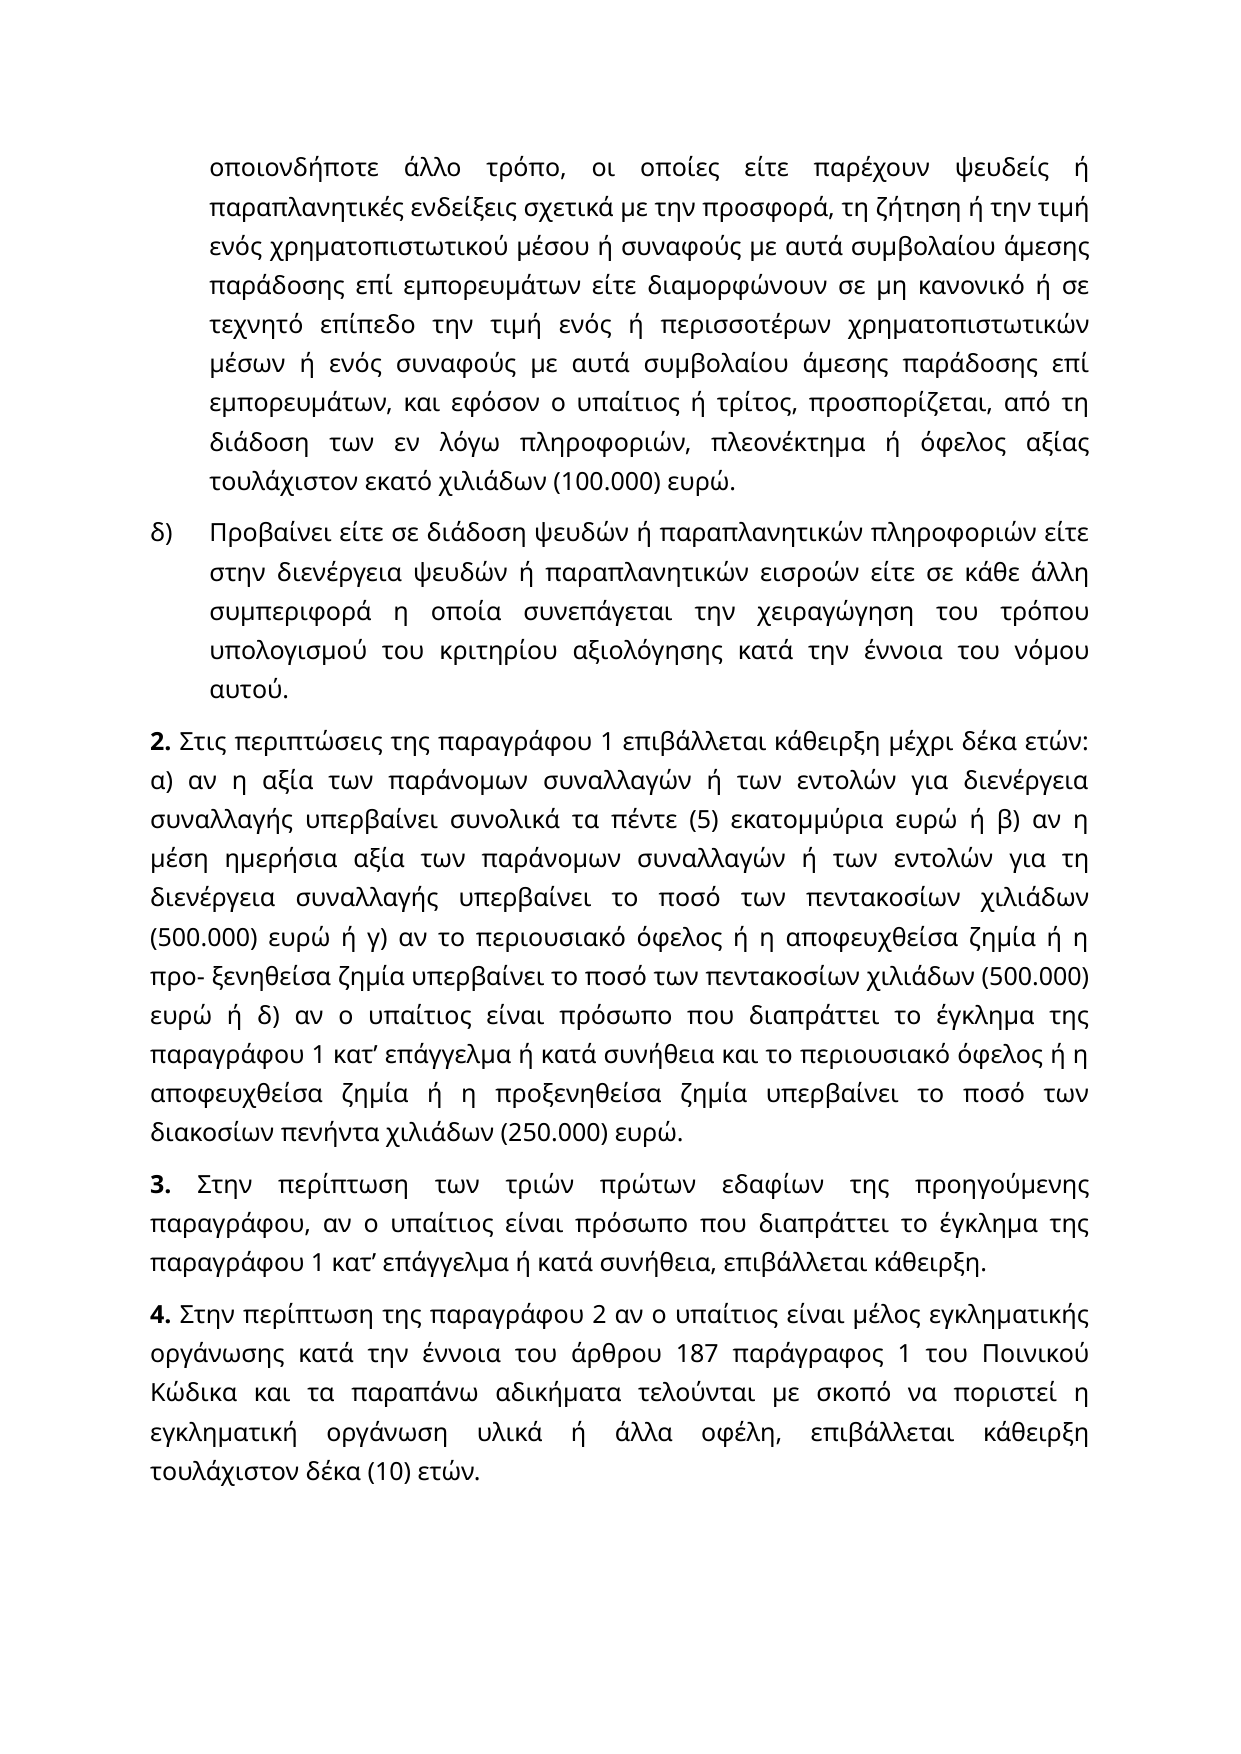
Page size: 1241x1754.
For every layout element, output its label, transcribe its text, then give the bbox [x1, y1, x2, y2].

text 3. Στην περίπτωση των τριών πρώτων εδαφίων της προηγούμενης παραγράφου, αν ο υπαίτιος είναι πρόσωπο που διαπράττει το έγκλημα της παραγράφου 1 κατ’ επάγγελμα ή κατά συνήθεια, επιβάλλεται κάθειρξη. [150, 1167, 1090, 1279]
text 4. Στην περίπτωση της παραγράφου 2 αν ο υπαίτιος είναι μέλος εγκληματικής οργάνωσης κατά την έννοια του άρθρου 187 παράγραφος 1 του Ποινικού Κώδικα και τα παραπάνω αδικήματα τελούνται με σκοπό να ποριστεί η εγκληματική οργάνωση υλικά ή άλλα οφέλη, επιβάλλεται κάθειρξη τουλάχιστον δέκα (10) ετών. [150, 1297, 1090, 1487]
list οποιονδήποτε άλλο τρόπο, οι οποίες είτε παρέχουν ψευδείς ή παραπλανητικές ενδείξεις σχετικά με την προσφορά, τη ζήτηση ή την τιμή ενός χρηματοπιστωτικού μέσου ή συναφούς με αυτά συμβολαίου άμεσης παράδοσης επί εμπορευμάτων είτε διαμορφώνουν σε μη κανονικό ή σε τεχνητό επίπεδο την τιμή ενός ή περισσοτέρων χρηματοπιστωτικών μέσων ή ενός συναφούς με αυτά συμβολαίου άμεσης παράδοσης επί εμπορευμάτων, και εφόσον ο υπαίτιος ή τρίτος, προσπορίζεται, από τη διάδοση των εν λόγω πληροφοριών, πλεονέκτημα ή όφελος αξίας τουλάχιστον εκατό χιλιάδων (100.000) ευρώ. [150, 150, 1090, 497]
text 2. Στις περιπτώσεις της παραγράφου 1 επιβάλλεται κάθειρξη μέχρι δέκα ετών: α) αν η αξία των παράνομων συναλλαγών ή των εντολών για διενέργεια συναλλαγής υπερβαίνει συνολικά τα πέντε (5) εκατομμύρια ευρώ ή β) αν η μέση ημερήσια αξία των παράνομων συναλλαγών ή των εντολών για τη διενέργεια συναλλαγής υπερβαίνει το ποσό των πεντακοσίων χιλιάδων (500.000) ευρώ ή γ) αν το περιουσιακό όφελος ή η αποφευχθείσα ζημία ή η προ- ξενηθείσα ζημία υπερβαίνει το ποσό των πεντακοσίων χιλιάδων (500.000) ευρώ ή δ) αν ο υπαίτιος είναι πρόσωπο που διαπράττει το έγκλημα της παραγράφου 1 κατ’ επάγγελμα ή κατά συνήθεια και το περιουσιακό όφελος ή η αποφευχθείσα ζημία ή η προξενηθείσα ζημία υπερβαίνει το ποσό των διακοσίων πενήντα χιλιάδων (250.000) ευρώ. [150, 723, 1090, 1149]
list δ) Προβαίνει είτε σε διάδοση ψευδών ή παραπλανητικών πληροφοριών είτε στην διενέργεια ψευδών ή παραπλανητικών εισροών είτε σε κάθε άλλη συμπεριφορά η οποία συνεπάγεται την χειραγώγηση του τρόπου υπολογισμού του κριτηρίου αξιολόγησης κατά την έννοια του νόμου αυτού. [150, 515, 1090, 706]
